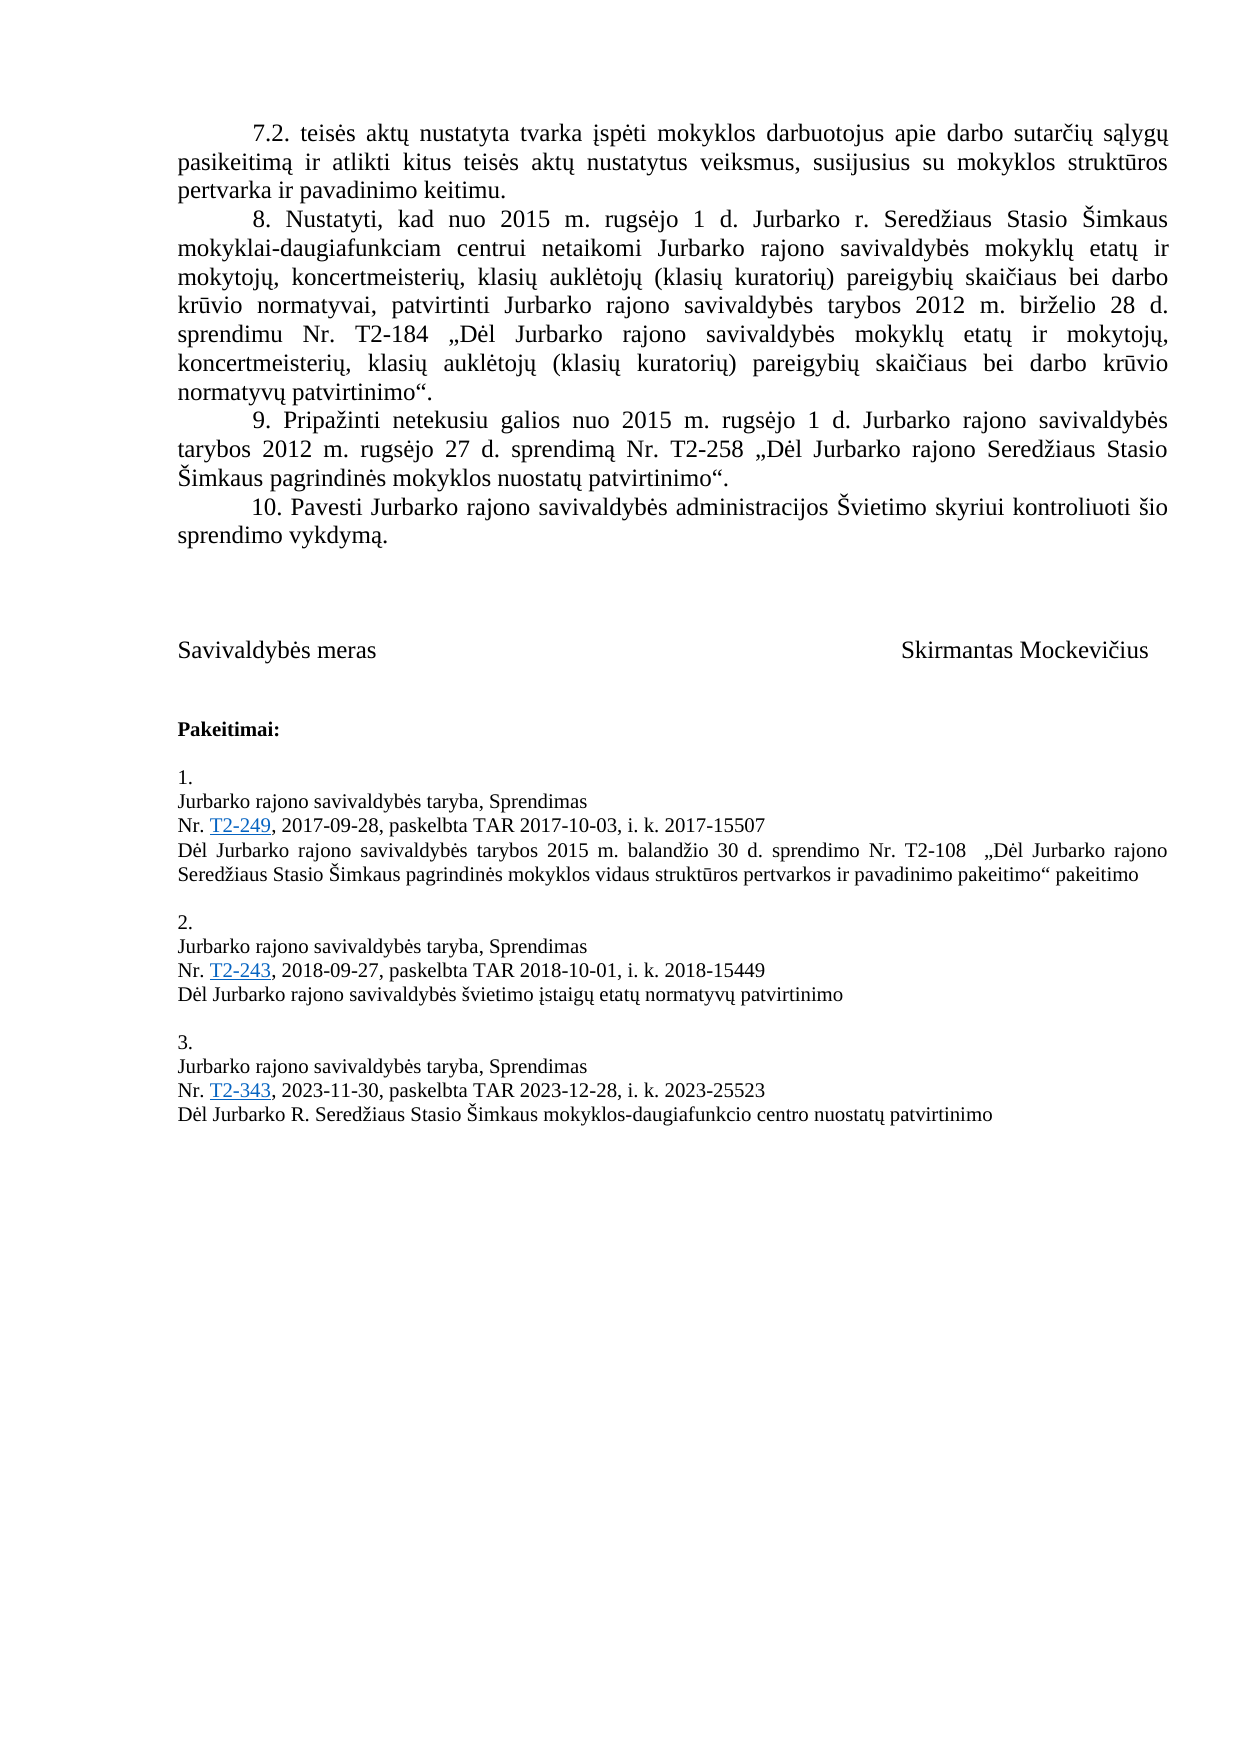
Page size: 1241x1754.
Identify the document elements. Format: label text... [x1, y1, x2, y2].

text Dėl Jurbarko rajono savivaldybės švietimo įstaigų etatų normatyvų patvirtinimo [177, 982, 1169, 1006]
text Nr. T2-343, 2023-11-30, paskelbta TAR 2023-12-28, i. k. 2023-25523 [177, 1078, 1169, 1102]
text Nr. T2-249, 2017-09-28, paskelbta TAR 2017-10-03, i. k. 2017-15507 [177, 813, 1169, 837]
text Jurbarko rajono savivaldybės taryba, Sprendimas [177, 789, 1169, 813]
text Dėl Jurbarko R. Seredžiaus Stasio Šimkaus mokyklos-daugiafunkcio centro nuostatų patvirtinimo [177, 1102, 1169, 1126]
text Pakeitimai: [177, 717, 1169, 741]
text Jurbarko rajono savivaldybės taryba, Sprendimas [177, 1054, 1169, 1078]
text Nr. T2-243, 2018-09-27, paskelbta TAR 2018-10-01, i. k. 2018-15449 [177, 958, 1169, 982]
text Savivaldybės meras Skirmantas Mockevičius [177, 636, 1169, 664]
text Dėl Jurbarko rajono savivaldybės tarybos 2015 m. balandžio 30 d. sprendimo Nr. T2-108 „Dėl Jurbarko rajono Seredžiaus Stasio Šimkaus pagrindinės mokyklos vidaus struktūros pertvarkos ir pavadinimo pakeitimo“ pakeitimo [177, 837, 1169, 886]
text 10. Pavesti Jurbarko rajono savivaldybės administracijos Švietimo skyriui kontroliuoti šio sprendimo vykdymą. [177, 492, 1169, 549]
text 2. [177, 910, 1169, 934]
text 7.2. teisės aktų nustatyta tvarka įspėti mokyklos darbuotojus apie darbo sutarčių sąlygų pasikeitimą ir atlikti kitus teisės aktų nustatytus veiksmus, susijusius su mokyklos struktūros pertvarka ir pavadinimo keitimu. [177, 118, 1169, 204]
text 9. Pripažinti netekusiu galios nuo 2015 m. rugsėjo 1 d. Jurbarko rajono savivaldybės tarybos 2012 m. rugsėjo 27 d. sprendimą Nr. T2-258 „Dėl Jurbarko rajono Seredžiaus Stasio Šimkaus pagrindinės mokyklos nuostatų patvirtinimo“. [177, 406, 1169, 492]
text Jurbarko rajono savivaldybės taryba, Sprendimas [177, 934, 1169, 958]
text 3. [177, 1030, 1169, 1054]
text 8. Nustatyti, kad nuo 2015 m. rugsėjo 1 d. Jurbarko r. Seredžiaus Stasio Šimkaus mokyklai-daugiafunkciam centrui netaikomi Jurbarko rajono savivaldybės mokyklų etatų ir mokytojų, koncertmeisterių, klasių auklėtojų (klasių kuratorių) pareigybių skaičiaus bei darbo krūvio normatyvai, patvirtinti Jurbarko rajono savivaldybės tarybos 2012 m. birželio 28 d. sprendimu Nr. T2-184 „Dėl Jurbarko rajono savivaldybės mokyklų etatų ir mokytojų, koncertmeisterių, klasių auklėtojų (klasių kuratorių) pareigybių skaičiaus bei darbo krūvio normatyvų patvirtinimo“. [177, 204, 1169, 406]
text 1. [177, 765, 1169, 789]
